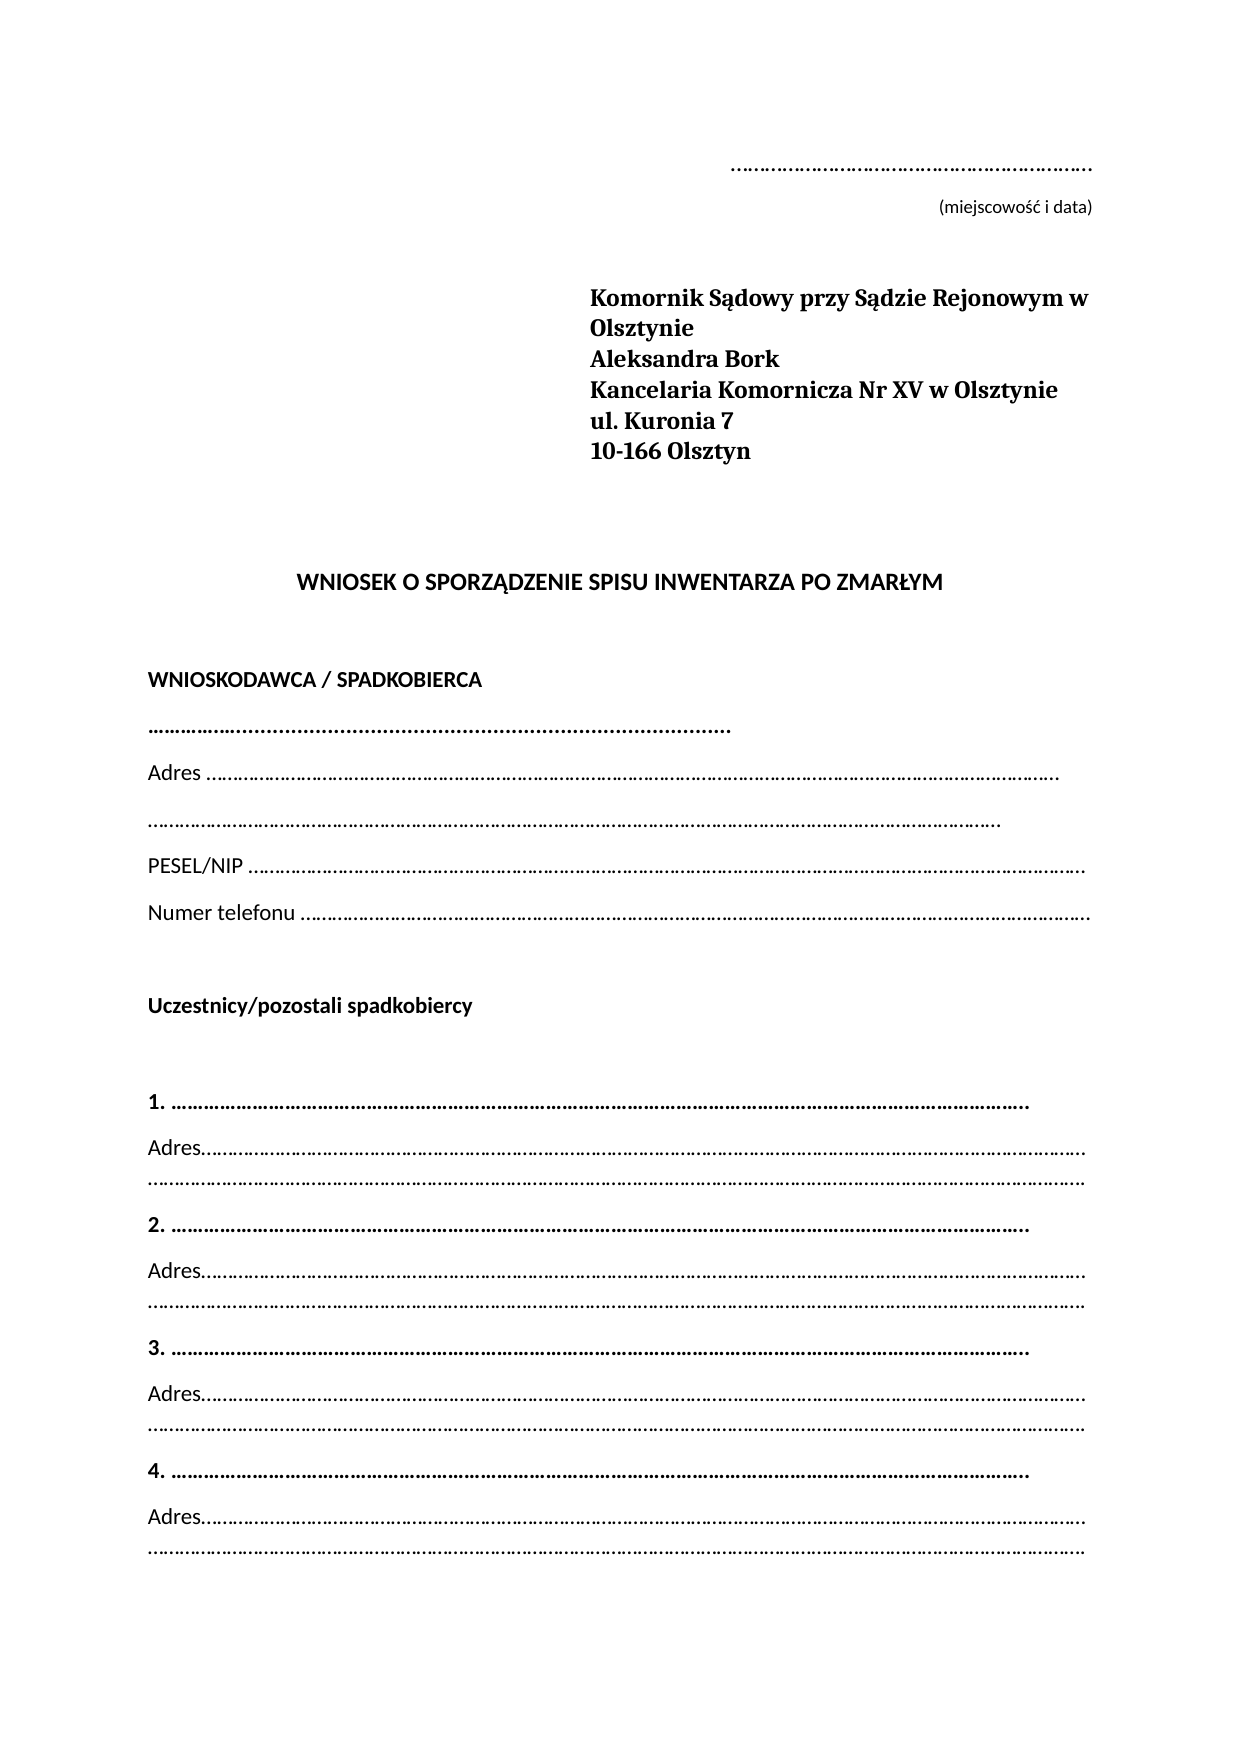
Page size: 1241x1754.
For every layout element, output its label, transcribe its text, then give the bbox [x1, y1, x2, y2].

text Komornik Sądowy przy Sądzie Rejonowym w Olsztynie [590, 284, 1093, 343]
text ……………………………………………………………………………………………………………………………………………… [148, 805, 1093, 833]
text 10-166 Olsztyn [148, 437, 1093, 466]
text 3. ………………………………………………………………………………………………………………………………………….. [148, 1333, 1093, 1361]
text (miejscowość i data) [148, 195, 1093, 218]
text 1. ………………………………………………………………………………………………………………………………………….. [148, 1087, 1093, 1115]
text PESEL/NIP …………………………………………………………………………………………………………………………………………… [148, 851, 1093, 879]
text Aleksandra Bork [590, 345, 1093, 374]
text 4. ………………………………………………………………………………………………………………………………………….. [148, 1456, 1093, 1484]
text Adres ……………………………………………………………………………………………………………………………………………… [148, 758, 1093, 786]
text Adres…………………………………………………………………………………………………………………………………………………………………………………………………………………………………………………………………………………………………………………. [148, 1502, 1093, 1560]
text WNIOSKODAWCA / SPADKOBIERCA [148, 665, 1093, 693]
text Uczestnicy/pozostali spadkobiercy [148, 991, 1093, 1019]
text Adres…………………………………………………………………………………………………………………………………………………………………………………………………………………………………………………………………………………………………………………. [148, 1256, 1093, 1314]
text 2. ………………………………………………………………………………………………………………………………………….. [148, 1210, 1093, 1238]
text Numer telefonu …………………………………………………………………………………………………………………………………… [148, 898, 1093, 926]
text Kancelaria Komornicza Nr XV w Olsztynie [516, 376, 1093, 404]
text ul. Kuronia 7 [516, 407, 1093, 435]
text Adres…………………………………………………………………………………………………………………………………………………………………………………………………………………………………………………………………………………………………………………. [148, 1379, 1093, 1437]
text ……………………………………………………… [148, 148, 1093, 178]
text ………….…................................................................................. [148, 712, 1093, 740]
text WNIOSEK O SPORZĄDZENIE SPISU INWENTARZA PO ZMARŁYM [148, 567, 1093, 597]
text Adres…………………………………………………………………………………………………………………………………………………………………………………………………………………………………………………………………………………………………………………. [148, 1133, 1093, 1191]
